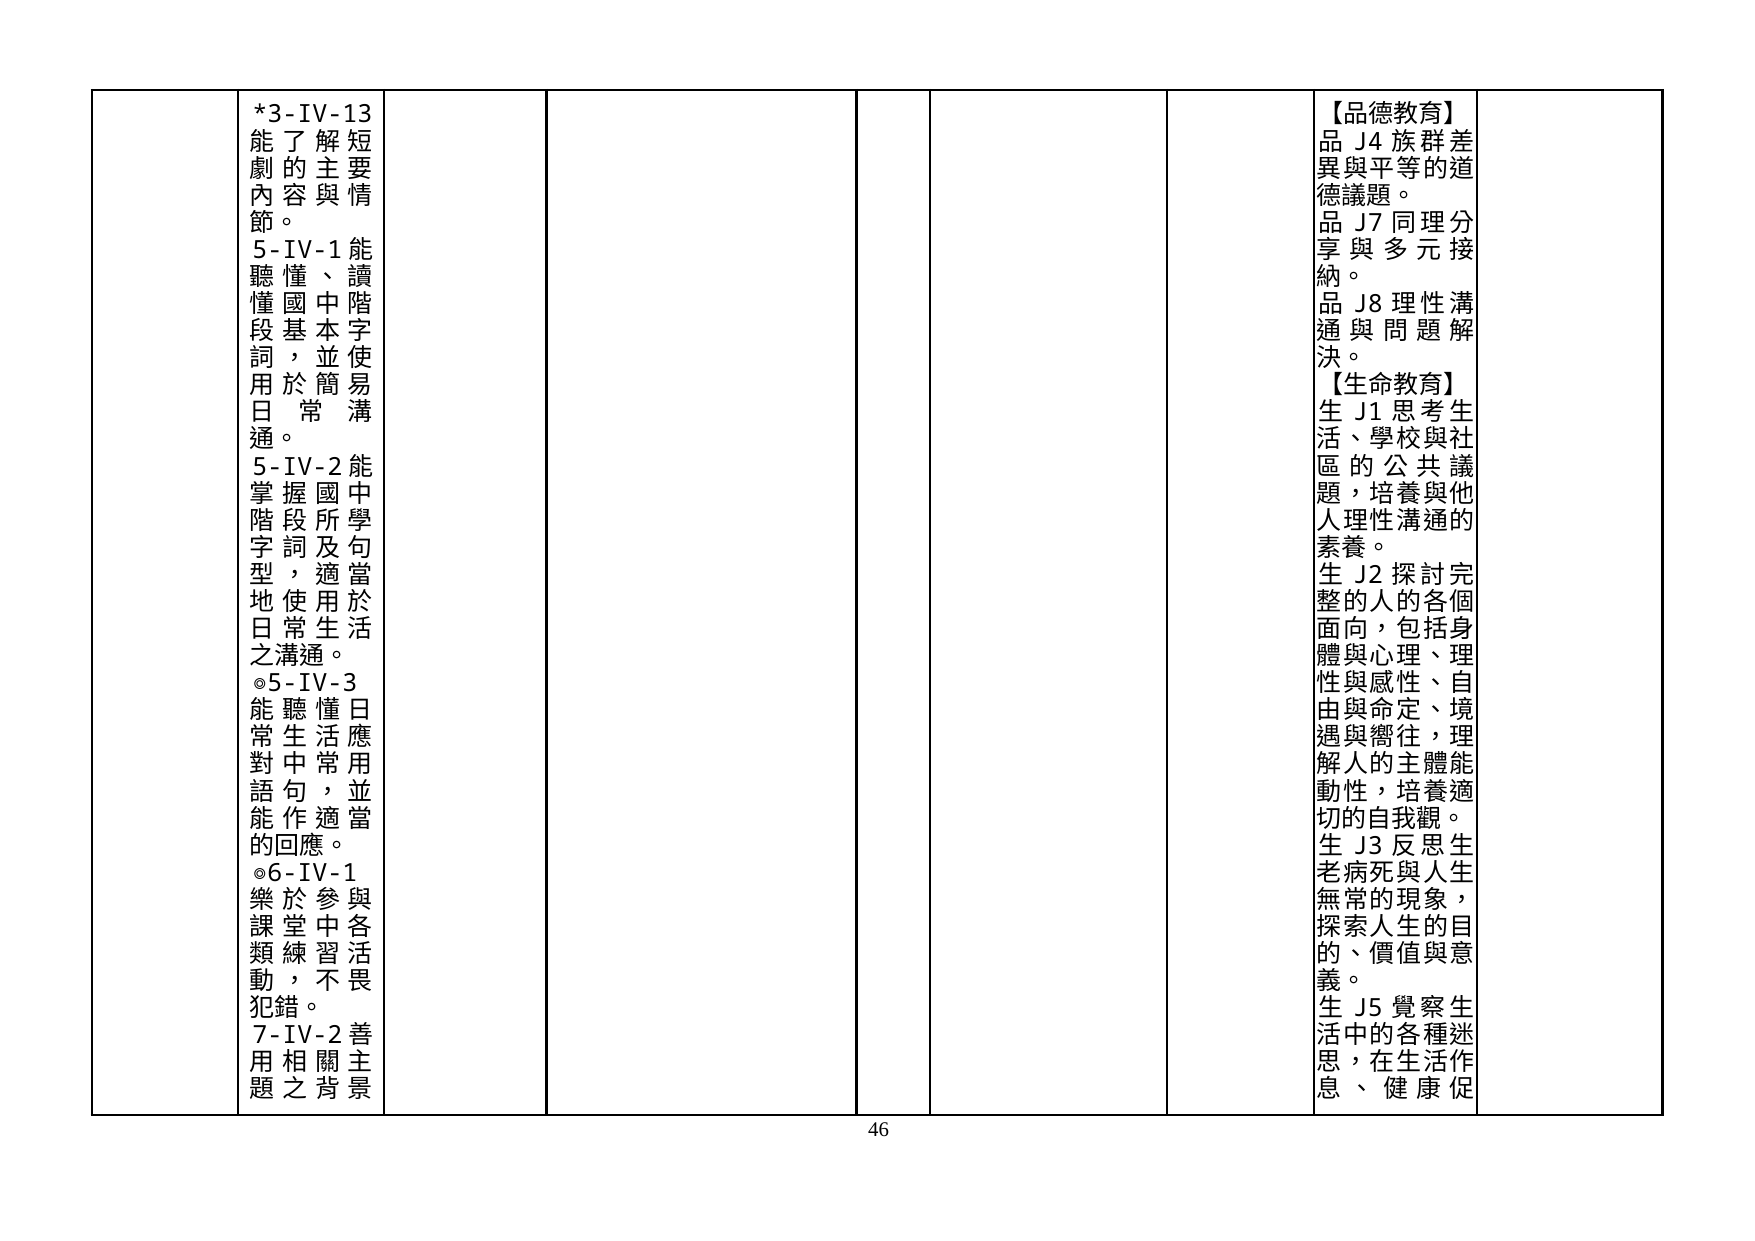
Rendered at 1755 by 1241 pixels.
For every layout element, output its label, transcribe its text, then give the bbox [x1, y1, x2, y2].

table_cell [93, 91, 237, 1114]
table_cell 【品德教育】 品J4族群差異與平等的道德議題。 品J7同理分享與多元接納。 品J8理性溝通與問題解決。 【生命教育】 生J1思考生活、學校與社區的公共議題，培養與他人理性溝通的素養。 生J2探討完整的人的各個面向，包括身體與心理、理性與感性、自由與命定、境遇與嚮往，理解人的主體能動性，培養適切的自我觀。 生J3反思生老病死與人生無常的現象，探索人生的目的、價值與意義。 生J5覺察生活中的各種迷思，在生活作息、健康促 [1315, 91, 1476, 1114]
table_cell [385, 91, 545, 1114]
table_cell [1478, 91, 1661, 1114]
table_cell *3-IV-13能了解短劇的主要內容與情節。 5-IV-1能聽懂、讀懂國中階段基本字詞，並使用於簡易日常溝通。 5-IV-2能掌握國中階段所學字詞及句型，適當地使用於日常生活之溝通。 ◎5-IV-3能聽懂日常生活應對中常用語句，並能作適當的回應。 ◎6-IV-1樂於參與課堂中各類練習活動，不畏犯錯。 7-IV-2善用相關主題之背景 [239, 91, 383, 1114]
table_cell [548, 91, 855, 1114]
table_cell [1168, 91, 1313, 1114]
table_cell [858, 91, 929, 1114]
table_cell [931, 91, 1166, 1114]
